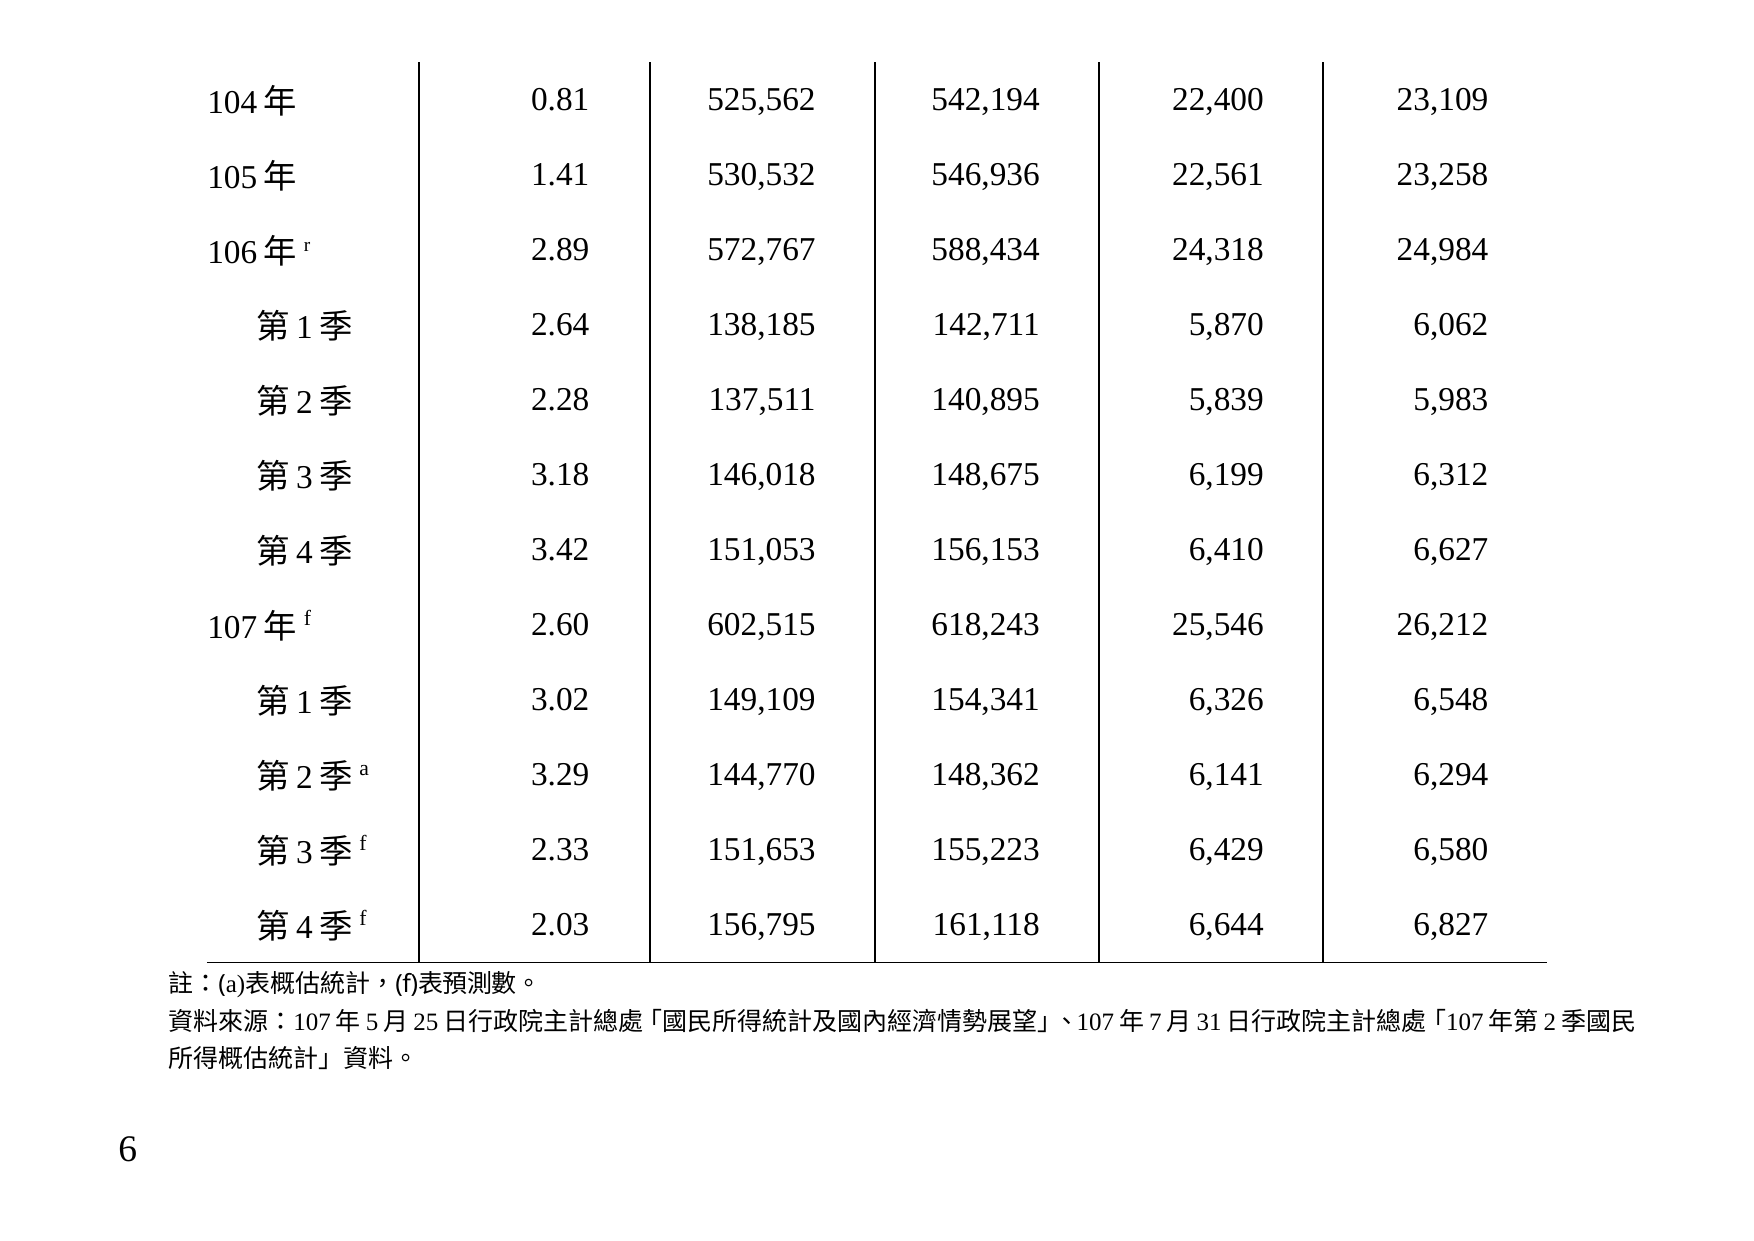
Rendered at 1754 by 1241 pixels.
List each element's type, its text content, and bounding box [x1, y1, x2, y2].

table_cell 530,532 [651, 137, 874, 212]
table_cell 3.02 [420, 662, 649, 737]
table_cell 25,546 [1100, 587, 1322, 662]
table_cell 1.41 [420, 137, 649, 212]
table_cell 2.33 [420, 812, 649, 887]
table_cell 572,767 [651, 212, 874, 287]
table_cell 138,185 [651, 287, 874, 362]
table_cell 588,434 [876, 212, 1098, 287]
table_cell 146,018 [651, 437, 874, 512]
table_cell 142,711 [876, 287, 1098, 362]
table_cell 6,580 [1324, 812, 1547, 887]
table_cell 2.64 [420, 287, 649, 362]
table_cell 6,827 [1324, 887, 1547, 962]
table_cell 156,153 [876, 512, 1098, 587]
table_cell 6,627 [1324, 512, 1547, 587]
table_cell 602,515 [651, 587, 874, 662]
table_cell 546,936 [876, 137, 1098, 212]
table_cell 0.81 [420, 62, 649, 137]
table_cell 3.42 [420, 512, 649, 587]
table_cell 2.03 [420, 887, 649, 962]
table_cell 3.18 [420, 437, 649, 512]
table_cell 151,053 [651, 512, 874, 587]
table_cell 5,870 [1100, 287, 1322, 362]
table_cell 525,562 [651, 62, 874, 137]
table_cell 5,983 [1324, 362, 1547, 437]
table_cell 140,895 [876, 362, 1098, 437]
table_cell 542,194 [876, 62, 1098, 137]
table_cell 106年r [207, 212, 418, 287]
table_cell 23,109 [1324, 62, 1547, 137]
table_cell 第1季 [207, 662, 418, 737]
table_cell 137,511 [651, 362, 874, 437]
table_cell 6,062 [1324, 287, 1547, 362]
table_cell 144,770 [651, 737, 874, 812]
table_cell 618,243 [876, 587, 1098, 662]
text 資料來源：107年5月25日行政院主計總處「國民所得統計及國內經濟情勢展望」、107年7月31日行政院主計總處「107年第2季國民所得概估統計」資料。 [168, 1001, 1636, 1076]
table_cell 107年f [207, 587, 418, 662]
table_cell 第1季 [207, 287, 418, 362]
table_cell 6,312 [1324, 437, 1547, 512]
table_cell 2.28 [420, 362, 649, 437]
table_cell 149,109 [651, 662, 874, 737]
table_cell 105年 [207, 137, 418, 212]
table_cell 第3季 [207, 437, 418, 512]
table_cell 24,318 [1100, 212, 1322, 287]
table_cell 2.89 [420, 212, 649, 287]
table_cell 第2季 [207, 362, 418, 437]
table_cell 第4季f [207, 887, 418, 962]
table_cell 148,675 [876, 437, 1098, 512]
table_cell 3.29 [420, 737, 649, 812]
table_cell 6,548 [1324, 662, 1547, 737]
table_cell 第2季a [207, 737, 418, 812]
text 註：(a)表概估統計，(f)表預測數。 [168, 963, 1636, 1001]
table_cell 161,118 [876, 887, 1098, 962]
table_cell 第4季 [207, 512, 418, 587]
table_cell 6,199 [1100, 437, 1322, 512]
table_cell 23,258 [1324, 137, 1547, 212]
table_cell 155,223 [876, 812, 1098, 887]
table_cell 6,410 [1100, 512, 1322, 587]
table_cell 22,400 [1100, 62, 1322, 137]
table_cell 6,294 [1324, 737, 1547, 812]
table_cell 5,839 [1100, 362, 1322, 437]
table_cell 6,141 [1100, 737, 1322, 812]
table_cell 第3季f [207, 812, 418, 887]
table_cell 24,984 [1324, 212, 1547, 287]
table_cell 22,561 [1100, 137, 1322, 212]
table_cell 6,429 [1100, 812, 1322, 887]
table_cell 104年 [207, 62, 418, 137]
table_cell 151,653 [651, 812, 874, 887]
table_cell 148,362 [876, 737, 1098, 812]
table_cell 156,795 [651, 887, 874, 962]
table_cell 154,341 [876, 662, 1098, 737]
table_cell 26,212 [1324, 587, 1547, 662]
table_cell 2.60 [420, 587, 649, 662]
table_cell 6,326 [1100, 662, 1322, 737]
table_cell 6,644 [1100, 887, 1322, 962]
